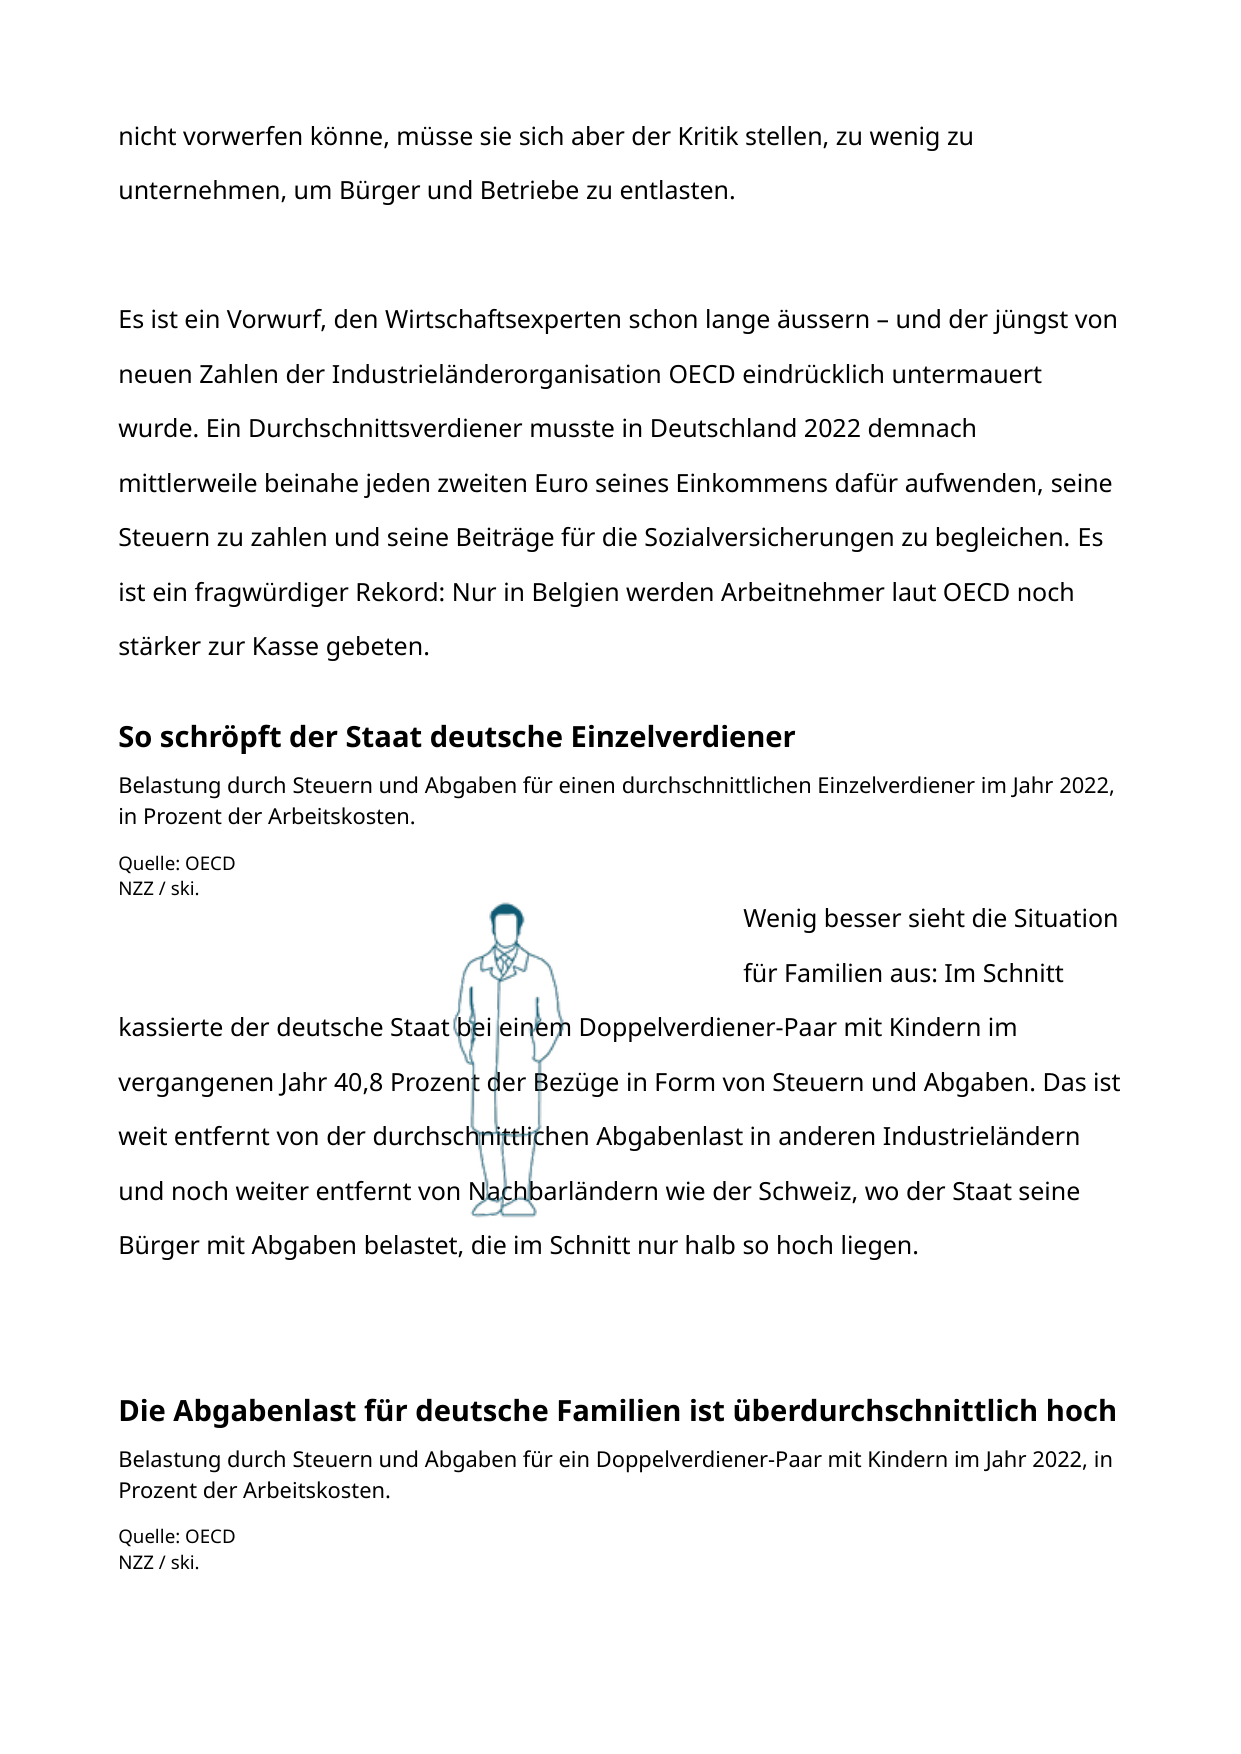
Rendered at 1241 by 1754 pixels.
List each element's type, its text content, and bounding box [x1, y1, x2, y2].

text nicht vorwerfen könne, müsse sie sich aber der Kritik stellen, zu wenig zu unternehmen, um Bürger und Betriebe zu entlasten. [118, 118, 1122, 207]
text Quelle: OECD [118, 1524, 1114, 1549]
text NZZ / ski. [118, 1549, 1122, 1575]
text Belastung durch Steuern und Abgaben für einen durchschnittlichen Einzelverdiener im Jahr 2022, in Prozent der Arbeitskosten. [118, 769, 1122, 831]
text Quelle: OECD [118, 850, 1114, 875]
subtitle So schröpft der Staat deutsche Einzelverdiener [118, 716, 1122, 756]
text Wenig besser sieht die Situation für Familien aus: Im Schnitt kassierte der deutsche Staat bei einem Doppelverdiener-Paar mit Kindern im vergangenen Jahr 40,8 Prozent der Bezüge in Form von Steuern und Abgaben. Das ist weit entfernt von der durchschnittlichen Abgabenlast in anderen Industrieländern und noch weiter entfernt von Nachbarländern wie der Schweiz, wo der Staat seine Bürger mit Abgaben belastet, die im Schnitt nur halb so hoch liegen. [118, 901, 1122, 1262]
text Belastung durch Steuern und Abgaben für ein Doppelverdiener-Paar mit Kindern im Jahr 2022, in Prozent der Arbeitskosten. [118, 1442, 1122, 1505]
subtitle Die Abgabenlast für deutsche Familien ist überdurchschnittlich hoch [118, 1390, 1122, 1430]
picture [305, 901, 681, 1222]
text NZZ / ski. [118, 875, 1122, 901]
text Es ist ein Vorwurf, den Wirtschaftsexperten schon lange äussern – und der jüngst von neuen Zahlen der Industrieländerorganisation OECD eindrücklich untermauert wurde. Ein Durchschnittsverdiener musste in Deutschland 2022 demnach mittlerweile beinahe jeden zweiten Euro seines Einkommens dafür aufwenden, seine Steuern zu zahlen und seine Beiträge für die Sozialversicherungen zu begleichen. Es ist ein fragwürdiger Rekord: Nur in Belgien werden Arbeitnehmer laut OECD noch stärker zur Kasse gebeten. [118, 302, 1122, 663]
